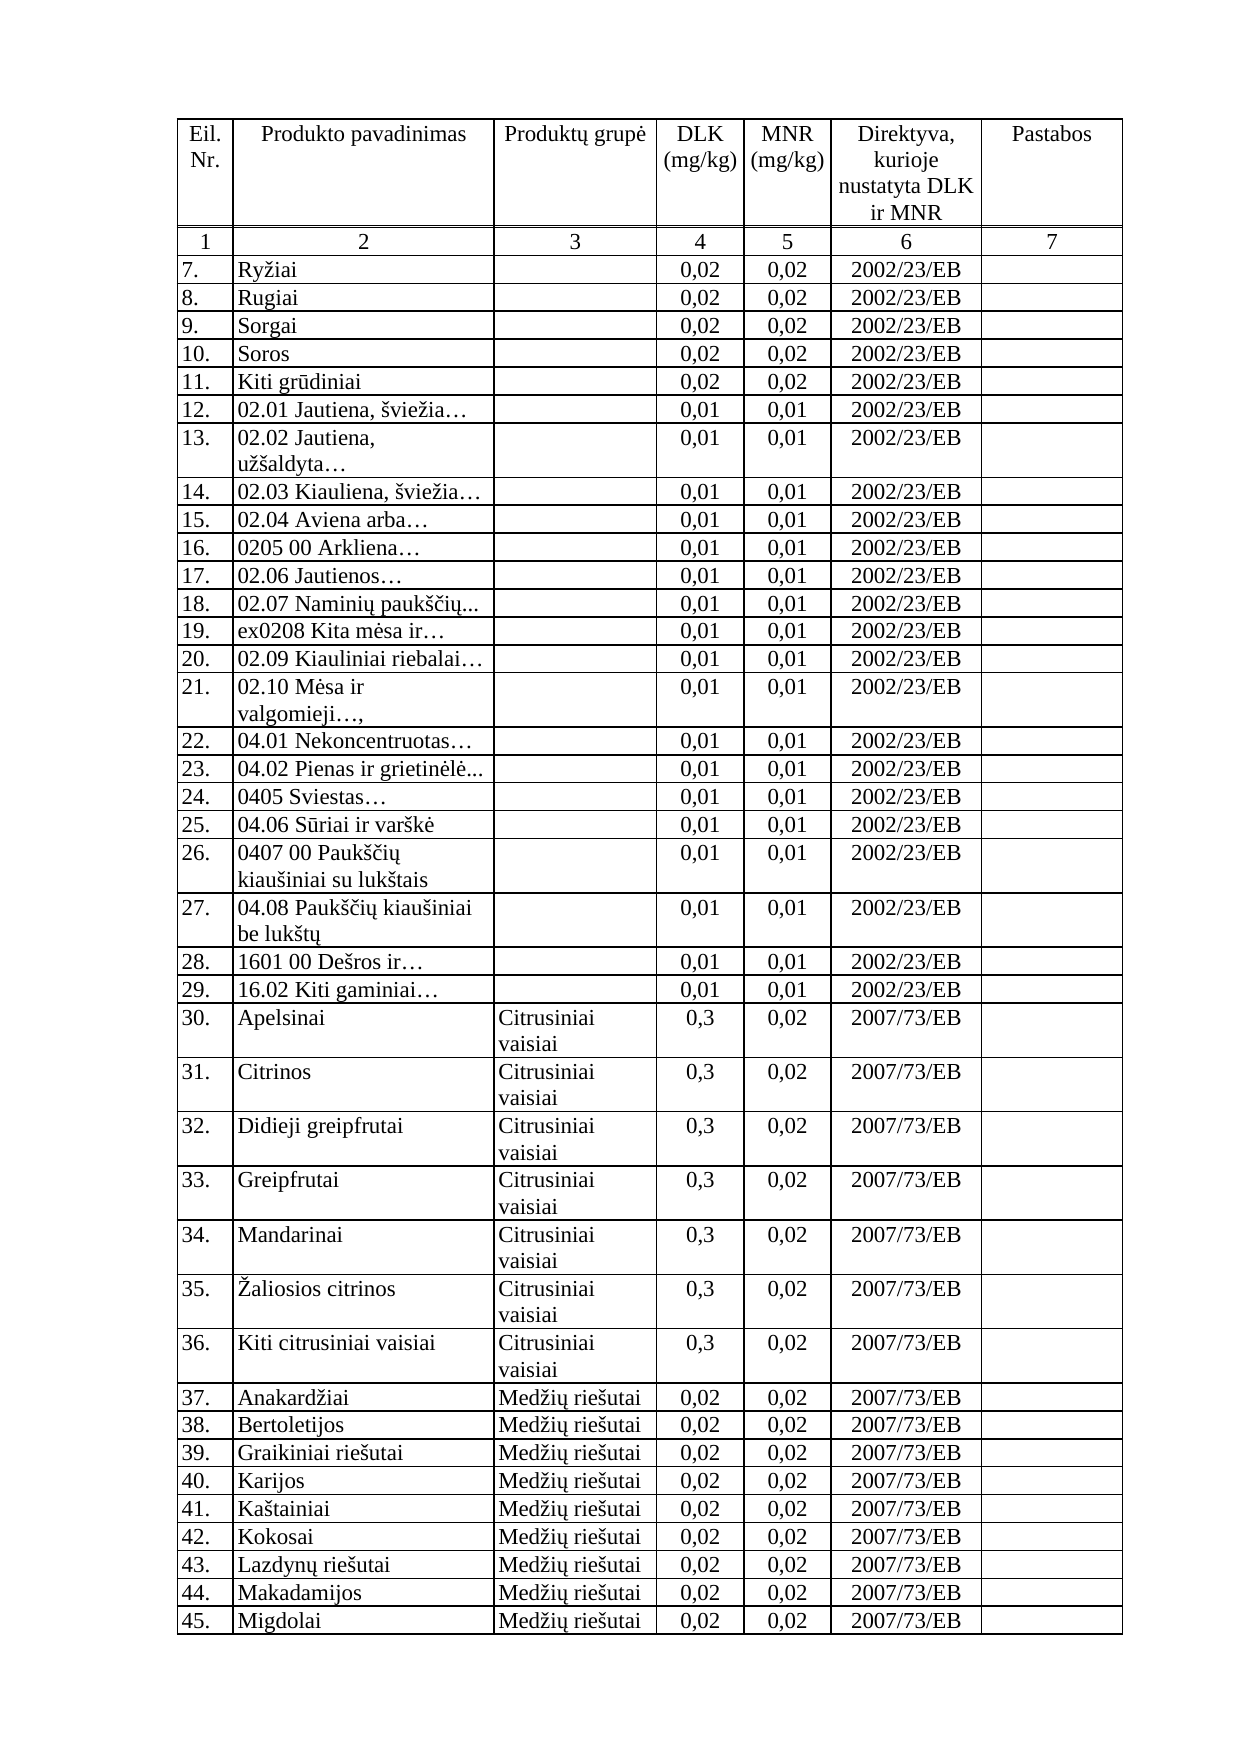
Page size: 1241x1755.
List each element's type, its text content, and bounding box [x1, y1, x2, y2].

table_cell 0,3 [657, 1221, 743, 1273]
table_cell [1118, 534, 1122, 560]
table_header DLK (mg/kg) [657, 120, 743, 225]
table_cell [652, 756, 656, 782]
table_cell 2007/73/EB [832, 1058, 981, 1111]
table_cell 0,01 [657, 618, 661, 644]
table_cell [1118, 756, 1122, 782]
table_cell 4 [657, 228, 661, 254]
table_cell [1118, 284, 1122, 310]
table_cell [982, 976, 986, 1002]
table_cell [982, 1440, 986, 1466]
table_cell 0,01 [657, 756, 661, 782]
table_cell [1118, 478, 1122, 504]
table_cell Mandarinai [234, 1221, 493, 1273]
table_cell [1118, 506, 1122, 532]
table_cell Didieji greipfrutai [234, 1112, 493, 1165]
table_cell 0,01 [657, 506, 661, 532]
table_cell 2002/23/EB [832, 424, 981, 476]
table_cell 0,3 [657, 1167, 743, 1219]
table_cell 0,02 [745, 1058, 830, 1111]
table_cell Greipfrutai [234, 1167, 493, 1219]
table_cell [652, 312, 656, 338]
table_cell [982, 368, 986, 394]
table_cell [1118, 976, 1122, 1002]
table_cell [1118, 1551, 1122, 1577]
table_cell [982, 1167, 1122, 1219]
table_cell [1118, 646, 1122, 672]
table_cell [652, 534, 656, 560]
table_cell [982, 1275, 1122, 1328]
table_cell [982, 1004, 1122, 1056]
table_cell 0,3 [657, 1275, 743, 1328]
table_cell [1118, 256, 1122, 282]
table_cell [1118, 590, 1122, 616]
table_cell 2002/23/EB [832, 839, 981, 892]
table_cell 33. [178, 1167, 232, 1219]
table_cell 0,01 [657, 396, 661, 422]
table_cell 0,3 [657, 1112, 743, 1165]
table_cell [1118, 811, 1122, 838]
table_cell [1118, 1440, 1122, 1466]
table_cell 0,3 [657, 1329, 743, 1382]
table_cell [982, 1607, 986, 1633]
table_cell 2007/73/EB [832, 1004, 981, 1056]
table_cell [652, 618, 656, 644]
table_cell 0,01 [657, 839, 743, 892]
table_cell 2007/73/EB [832, 1329, 981, 1382]
table_cell 0,01 [657, 948, 661, 974]
table_cell 0,02 [657, 1495, 661, 1522]
table_cell [495, 424, 656, 476]
table_cell 2002/23/EB [832, 673, 981, 726]
table_cell [652, 368, 656, 394]
table_cell [1118, 1607, 1122, 1633]
table_cell 0,01 [657, 811, 661, 838]
table_cell 0,02 [745, 1004, 830, 1056]
table_cell [982, 646, 986, 672]
table_cell 0,02 [657, 368, 661, 394]
table_cell 0,02 [657, 1579, 661, 1605]
table_cell 0,3 [657, 1004, 743, 1056]
table_cell [652, 340, 656, 366]
table_cell [652, 396, 656, 422]
table_cell [652, 783, 656, 810]
table_cell [1118, 1495, 1122, 1522]
table_cell [982, 424, 1122, 476]
table_cell [982, 1467, 986, 1494]
table_cell [652, 506, 656, 532]
table_cell [1118, 783, 1122, 810]
table_cell 0,02 [657, 1412, 661, 1438]
table_cell 0,02 [657, 1384, 661, 1410]
table_header Eil. Nr. [178, 120, 232, 225]
table_cell [982, 839, 1122, 892]
table_cell [982, 1523, 986, 1549]
table_cell [982, 948, 986, 974]
table_cell 32. [178, 1112, 232, 1165]
table_cell 0,3 [657, 1058, 743, 1111]
table_cell [982, 728, 986, 754]
table_cell 2007/73/EB [832, 1275, 981, 1328]
table_header Produkto pavadinimas [234, 120, 493, 225]
table_cell 7 [982, 228, 986, 254]
table_cell [652, 646, 656, 672]
table_cell 2002/23/EB [832, 894, 981, 946]
table_cell 0,01 [745, 424, 830, 476]
table_cell [1118, 368, 1122, 394]
table_cell [652, 811, 656, 838]
table_cell [1118, 618, 1122, 644]
table_cell 31. [178, 1058, 232, 1111]
table_cell [652, 284, 656, 310]
table_cell [982, 312, 986, 338]
table_cell 0,02 [657, 1551, 661, 1577]
table_cell [495, 839, 656, 892]
table_cell 6 [977, 228, 981, 254]
table_cell [652, 562, 656, 588]
table_cell [495, 894, 656, 946]
table_cell [982, 284, 986, 310]
table_cell [1118, 1523, 1122, 1549]
table_cell [1118, 728, 1122, 754]
table_cell [1118, 396, 1122, 422]
table_cell 27. [178, 894, 232, 946]
table_cell 3 [652, 228, 656, 254]
table_cell Žaliosios citrinos [234, 1275, 493, 1328]
table_cell [652, 948, 656, 974]
table_cell [982, 811, 986, 838]
table_cell [982, 396, 986, 422]
table_cell 0,01 [657, 673, 743, 726]
table_cell [1118, 312, 1122, 338]
table_cell [982, 1495, 986, 1522]
table_cell 0,01 [657, 728, 661, 754]
table_cell 30. [178, 1004, 232, 1056]
table_cell [982, 590, 986, 616]
table_cell 0,02 [657, 1467, 661, 1494]
table_cell 7 [1118, 228, 1122, 254]
table_cell 0,01 [657, 534, 661, 560]
table_cell [982, 618, 986, 644]
table_cell 0,02 [745, 1112, 830, 1165]
table_cell 0,02 [657, 1440, 661, 1466]
table_cell [982, 756, 986, 782]
table_cell [982, 1551, 986, 1577]
table_cell 0,01 [657, 424, 743, 476]
table_header MNR (mg/kg) [745, 120, 830, 225]
table_cell [982, 256, 986, 282]
table_cell 2007/73/EB [832, 1221, 981, 1273]
table_cell [652, 590, 656, 616]
table_cell [982, 1058, 1122, 1111]
table_cell 2007/73/EB [832, 1167, 981, 1219]
table_cell 0,01 [657, 590, 661, 616]
table_header Pastabos [982, 120, 1122, 225]
table_cell [652, 478, 656, 504]
table_cell [982, 1112, 1122, 1165]
table_cell 35. [178, 1275, 232, 1328]
table_cell [982, 783, 986, 810]
table_cell [982, 1384, 986, 1410]
table_cell 0,02 [657, 1523, 661, 1549]
table_cell 0,01 [657, 562, 661, 588]
table_cell [652, 976, 656, 1002]
table_cell [982, 673, 1122, 726]
table_cell [982, 562, 986, 588]
table_cell [1118, 1384, 1122, 1410]
table_cell [495, 673, 656, 726]
table_cell 0,02 [657, 284, 661, 310]
table_cell 0,01 [745, 839, 830, 892]
table_cell 0,01 [657, 894, 743, 946]
table_header Produktų grupė [495, 120, 656, 225]
table_cell [982, 534, 986, 560]
table_cell [1118, 340, 1122, 366]
table_cell 0,02 [745, 1221, 830, 1273]
table_cell 0,01 [657, 783, 661, 810]
table_cell 0,02 [657, 312, 661, 338]
table_cell 0,01 [657, 646, 661, 672]
table_cell [982, 340, 986, 366]
table_cell [652, 728, 656, 754]
table_cell [982, 894, 1122, 946]
table_cell 0,02 [745, 1167, 830, 1219]
table_cell [982, 1579, 986, 1605]
table_cell 2007/73/EB [832, 1112, 981, 1165]
table_cell 34. [178, 1221, 232, 1273]
table_cell [982, 1412, 986, 1438]
table_cell 0,01 [745, 894, 830, 946]
table_cell Citrinos [234, 1058, 493, 1111]
table_cell [982, 1329, 1122, 1382]
table_cell 0,02 [657, 1607, 661, 1633]
table_cell [982, 478, 986, 504]
table_cell 21. [178, 673, 232, 726]
table_cell 0,01 [657, 478, 661, 504]
table_cell 0,02 [745, 1275, 830, 1328]
table_cell 36. [178, 1329, 232, 1382]
table_cell [1118, 948, 1122, 974]
table_cell 0,02 [745, 1329, 830, 1382]
table_cell [652, 256, 656, 282]
table_cell Apelsinai [234, 1004, 493, 1056]
table_cell [1118, 562, 1122, 588]
table_cell [1118, 1412, 1122, 1438]
table_cell 0,02 [657, 340, 661, 366]
table_cell Kiti citrusiniai vaisiai [234, 1329, 493, 1382]
table_cell 0,02 [657, 256, 661, 282]
table_cell 0,01 [657, 976, 661, 1002]
table_cell [1118, 1467, 1122, 1494]
table_cell [1118, 1579, 1122, 1605]
table_cell [982, 506, 986, 532]
table_cell [982, 1221, 1122, 1273]
table_cell 0,01 [745, 673, 830, 726]
table_cell 13. [178, 424, 232, 476]
table_cell 26. [178, 839, 232, 892]
